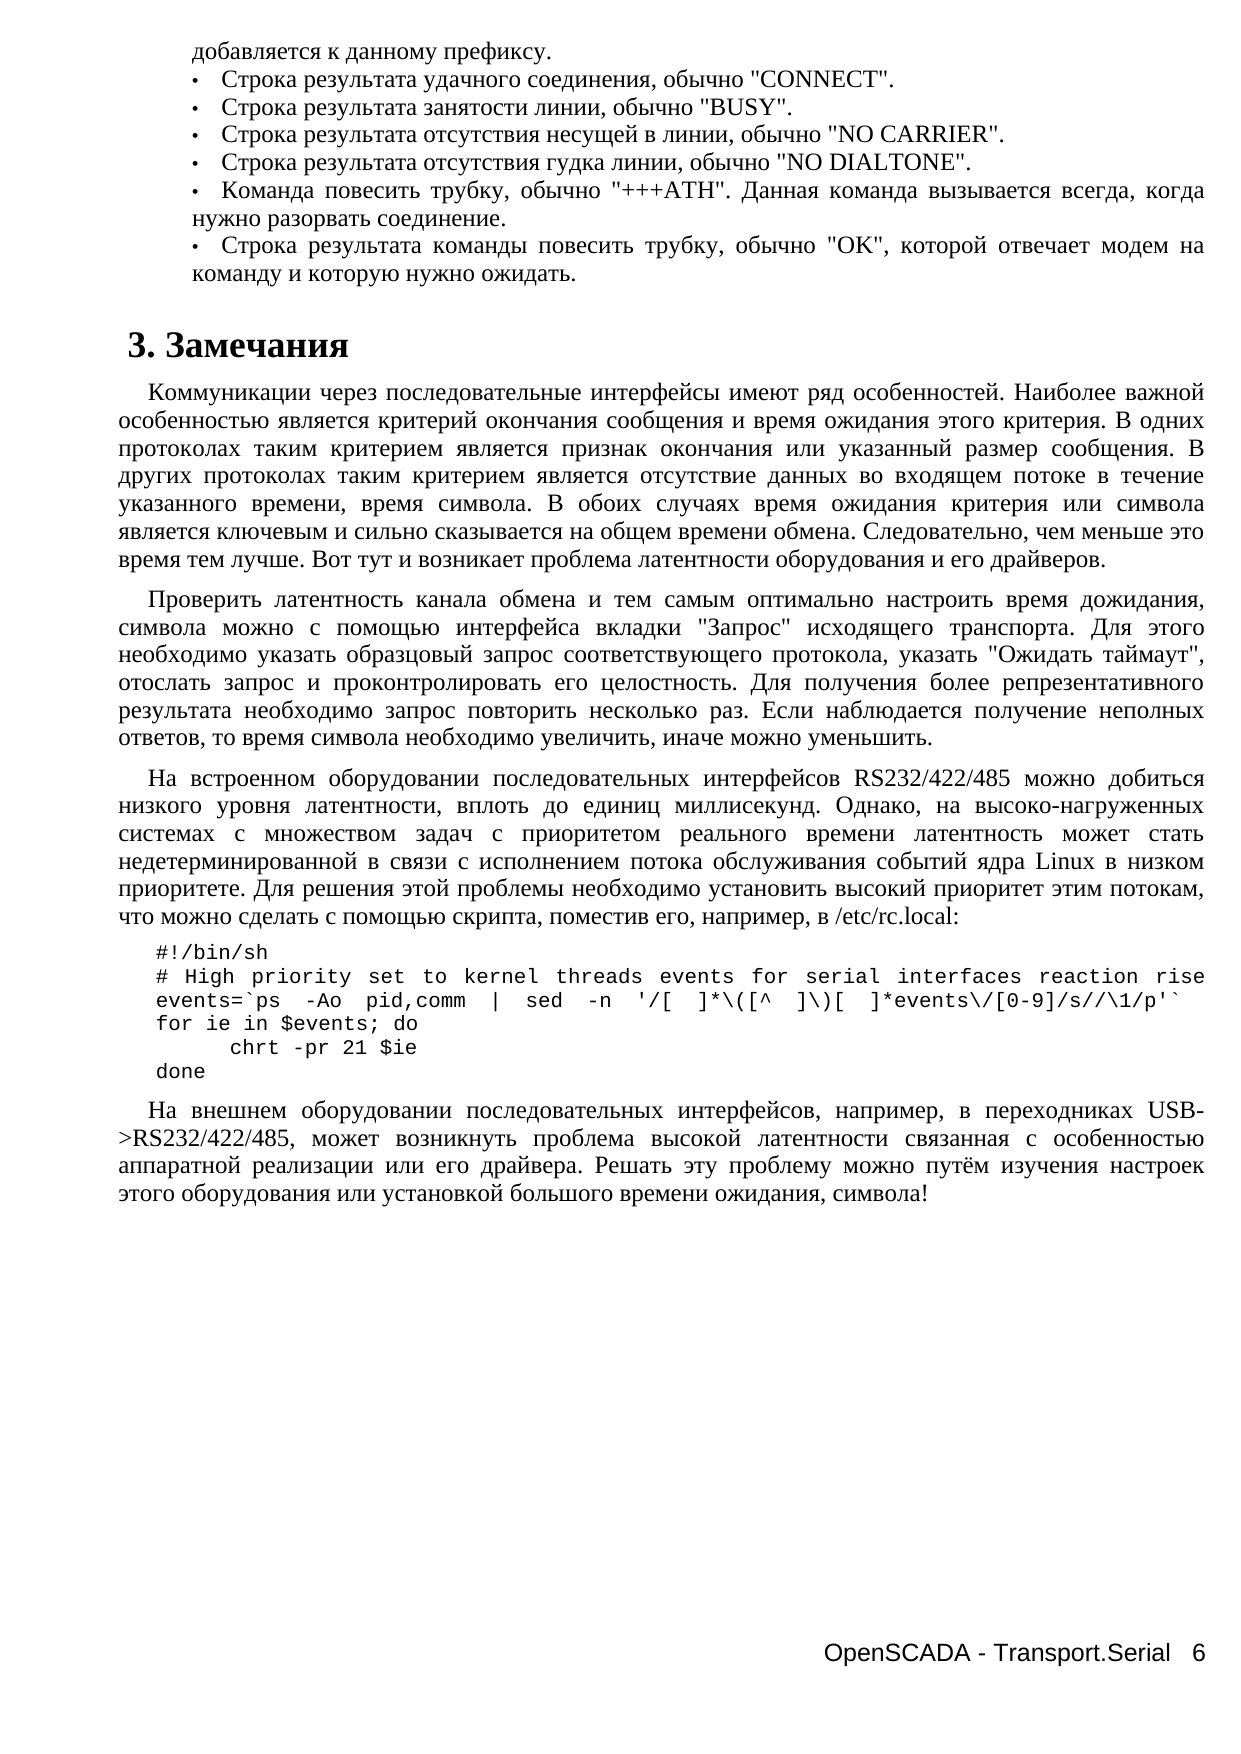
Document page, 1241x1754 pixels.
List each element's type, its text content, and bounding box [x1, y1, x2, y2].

text Проверить латентность канала обмена и тем самым оптимально настроить время дожидания, символа можно с помощью интерфейса вкладки "Запрос" исходящего транспорта. Для этого необходимо указать образцовый запрос соответствующего протокола, указать "Ожидать таймаут", отослать запрос и проконтролировать его целостность. Для получения более репрезентативного результата необходимо запрос повторить несколько раз. Если наблюдается получение неполных ответов, то время символа необходимо увеличить, иначе можно уменьшить. [118, 585, 1206, 751]
list Строка результата удачного соединения, обычно "CONNECT". [162, 65, 1206, 93]
text done [156, 1061, 1206, 1084]
list Строка результата занятости линии, обычно "BUSY". [162, 93, 1206, 121]
list Строка результата отсутствия гудка линии, обычно "NO DIALTONE". [162, 148, 1206, 176]
list Команда повесить трубку, обычно "+++ATH". Данная команда вызывается всегда, когда нужно разорвать соединение. [162, 176, 1206, 231]
text chrt -pr 21 $ie [156, 1037, 1206, 1061]
list Строка результата отсутствия несущей в линии, обычно "NO CARRIER". [162, 121, 1206, 148]
list добавляется к данному префиксу. [162, 37, 1206, 65]
text #!/bin/sh [156, 942, 1206, 966]
text Коммуникации через последовательные интерфейсы имеют ряд особенностей. Наиболее важной особенностью является критерий окончания сообщения и время ожидания этого критерия. В одних протоколах таким критерием является признак окончания или указанный размер сообщения. В других протоколах таким критерием является отсутствие данных во входящем потоке в течение указанного времени, время символа. В обоих случаях время ожидания критерия или символа является ключевым и сильно сказывается на общем времени обмена. Следовательно, чем меньше это время тем лучше. Вот тут и возникает проблема латентности оборудования и его драйверов. [118, 378, 1206, 572]
text На встроенном оборудовании последовательных интерфейсов RS232/422/485 можно добиться низкого уровня латентности, вплоть до единиц миллисекунд. Однако, на высоко-нагруженных системах с множеством задач с приоритетом реального времени латентность может стать недетерминированной в связи с исполнением потока обслуживания событий ядра Linux в низком приоритете. Для решения этой проблемы необходимо установить высокий приоритет этим потокам, что можно сделать с помощью скрипта, поместив его, например, в /etc/rc.local: [118, 764, 1206, 930]
text На внешнем оборудовании последовательных интерфейсов, например, в переходниках USB->RS232/422/485, может возникнуть проблема высокой латентности связанная с особенностью аппаратной реализации или его драйвера. Решать эту проблему можно путём изучения настроек этого оборудования или установкой большого времени ожидания, символа! [118, 1096, 1206, 1207]
text # High priority set to kernel threads events for serial interfaces reaction rise events=`ps -Ao pid,comm | sed -n '/[ ]*\([^ ]\)[ ]*events\/[0-9]/s//\1/p'` for ie in $events; do [156, 966, 1206, 1037]
subtitle 3. Замечания [118, 324, 1206, 366]
list Строка результата команды повесить трубку, обычно "OK", которой отвечает модем на команду и которую нужно ожидать. [162, 231, 1206, 287]
